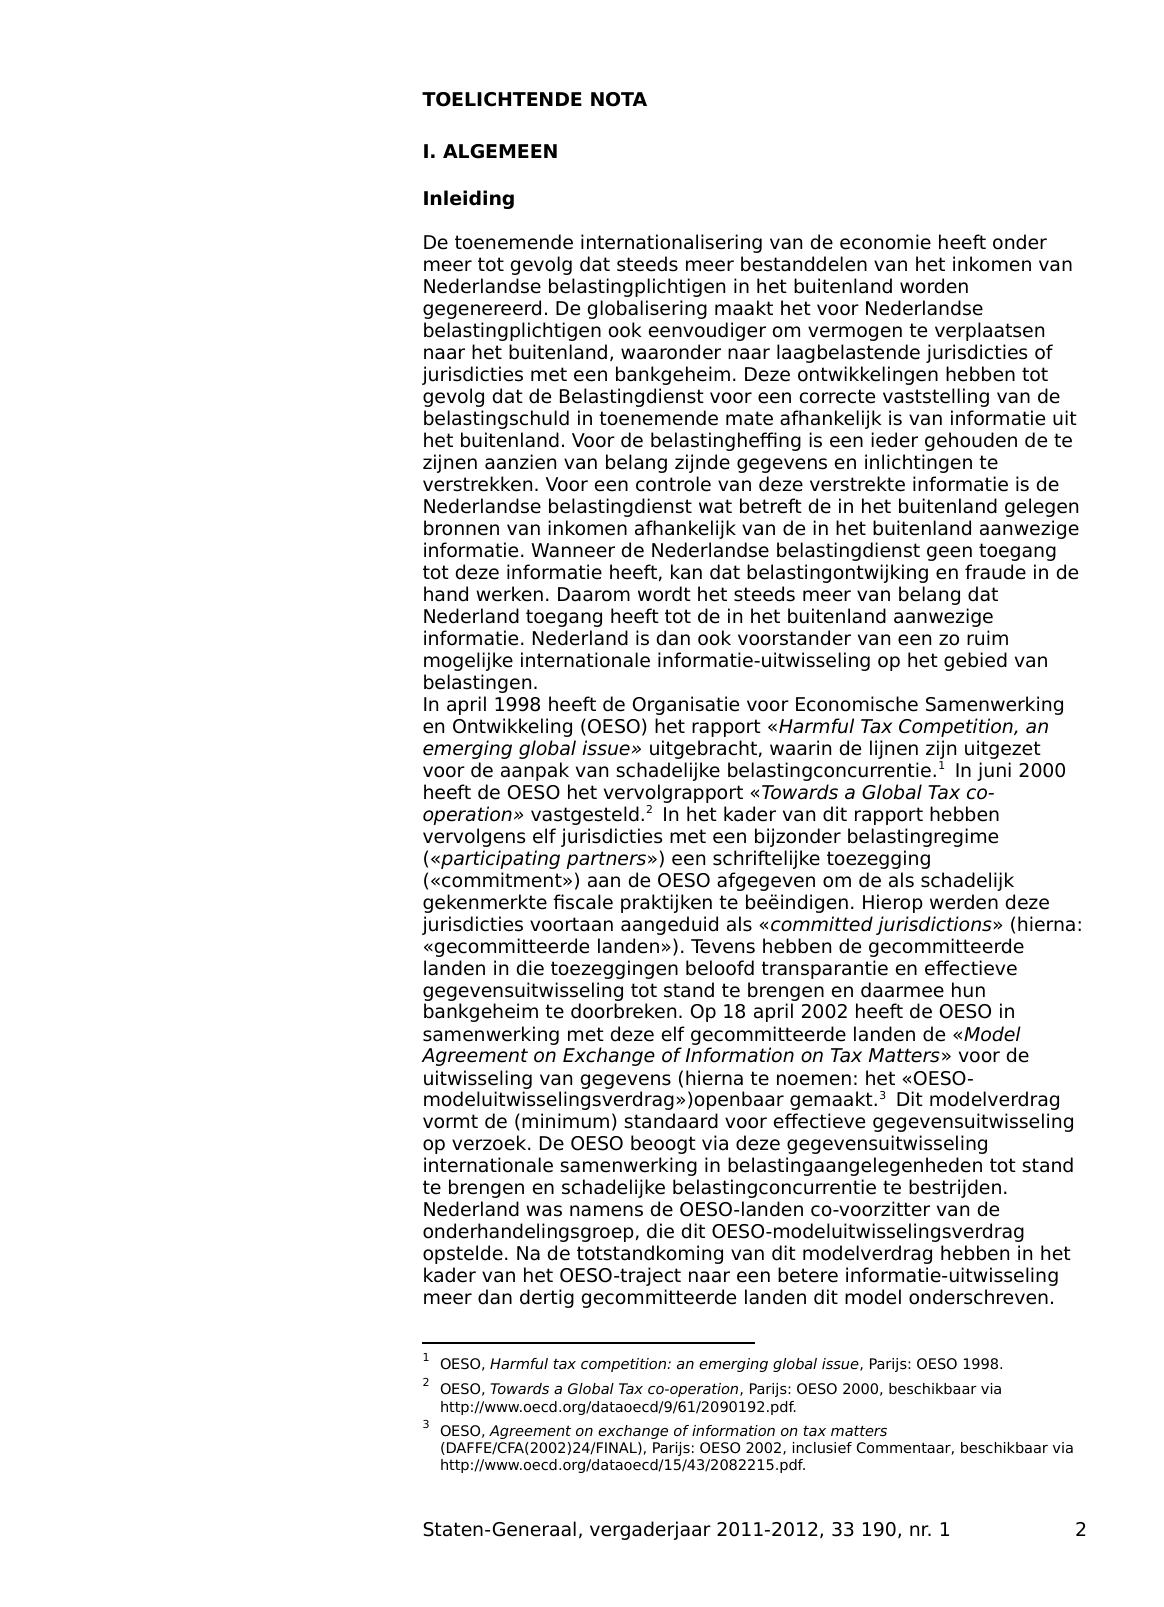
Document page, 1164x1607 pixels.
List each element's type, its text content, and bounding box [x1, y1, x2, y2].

text OESO, Towards a Global Tax co-operation, Parijs: OESO 2000, beschikbaar via http://www.oecd.org/dataoecd/9/61/2090192.pdf. [422, 1377, 1087, 1416]
subtitle TOELICHTENDE NOTA [422, 89, 1087, 111]
subtitle Inleiding [422, 188, 1087, 210]
text De toenemende internationalisering van de economie heeft onder meer tot gevolg dat steeds meer bestanddelen van het inkomen van Nederlandse belastingplichtigen in het buitenland worden gegenereerd. De globalisering maakt het voor Nederlandse belastingplichtigen ook eenvoudiger om vermogen te verplaatsen naar het buitenland, waaronder naar laagbelastende jurisdicties of jurisdicties met een bankgeheim. Deze ontwikkelingen hebben tot gevolg dat de Belastingdienst voor een correcte vaststelling van de belastingschuld in toenemende mate afhankelijk is van informatie uit het buitenland. Voor de belastingheffing is een ieder gehouden de te zijnen aanzien van belang zijnde gegevens en inlichtingen te verstrekken. Voor een controle van deze verstrekte informatie is de Nederlandse belastingdienst wat betreft de in het buitenland gelegen bronnen van inkomen afhankelijk van de in het buitenland aanwezige informatie. Wanneer de Nederlandse belastingdienst geen toegang tot deze informatie heeft, kan dat belastingontwijking en fraude in de hand werken. Daarom wordt het steeds meer van belang dat Nederland toegang heeft tot de in het buitenland aanwezige informatie. Nederland is dan ook voorstander van een zo ruim mogelijke internationale informatie-uitwisseling op het gebied van belastingen. [422, 232, 1087, 694]
text OESO, Agreement on exchange of information on tax matters (DAFFE/CFA(2002)24/FINAL), Parijs: OESO 2002, inclusief Commentaar, beschikbaar via http://www.oecd.org/dataoecd/15/43/2082215.pdf. [422, 1418, 1087, 1474]
text OESO, Harmful tax competition: an emerging global issue, Parijs: OESO 1998. [422, 1352, 1087, 1374]
text In april 1998 heeft de Organisatie voor Economische Samenwerking en Ontwikkeling (OESO) het rapport «Harmful Tax Competition, an emerging global issue» uitgebracht, waarin de lijnen zijn uitgezet voor de aanpak van schadelijke belastingconcurrentie. In juni 2000 heeft de OESO het vervolgrapport «Towards a Global Tax co-operation» vastgesteld. In het kader van dit rapport hebben vervolgens elf jurisdicties met een bijzonder belastingregime («participating partners») een schriftelijke toezegging («commitment») aan de OESO afgegeven om de als schadelijk gekenmerkte fiscale praktijken te beëindigen. Hierop werden deze jurisdicties voortaan aangeduid als «committed jurisdictions» (hierna: «gecommitteerde landen»). Tevens hebben de gecommitteerde landen in die toezeggingen beloofd transparantie en effectieve gegevensuitwisseling tot stand te brengen en daarmee hun bankgeheim te doorbreken. Op 18 april 2002 heeft de OESO in samenwerking met deze elf gecommitteerde landen de «Model Agreement on Exchange of Information on Tax Matters» voor de uitwisseling van gegevens (hierna te noemen: het «OESO-modeluitwisselingsverdrag»)openbaar gemaakt. Dit modelverdrag vormt de (minimum) standaard voor effectieve gegevensuitwisseling op verzoek. De OESO beoogt via deze gegevensuitwisseling internationale samenwerking in belastingaangelegenheden tot stand te brengen en schadelijke belastingconcurrentie te bestrijden. [422, 694, 1087, 1199]
text Nederland was namens de OESO-landen co-voorzitter van de onderhandelingsgroep, die dit OESO-modeluitwisselingsverdrag opstelde. Na de totstandkoming van dit modelverdrag hebben in het kader van het OESO-traject naar een betere informatie-uitwisseling meer dan dertig gecommitteerde landen dit model onderschreven. [422, 1199, 1087, 1309]
subtitle I. ALGEMEEN [422, 141, 1087, 163]
